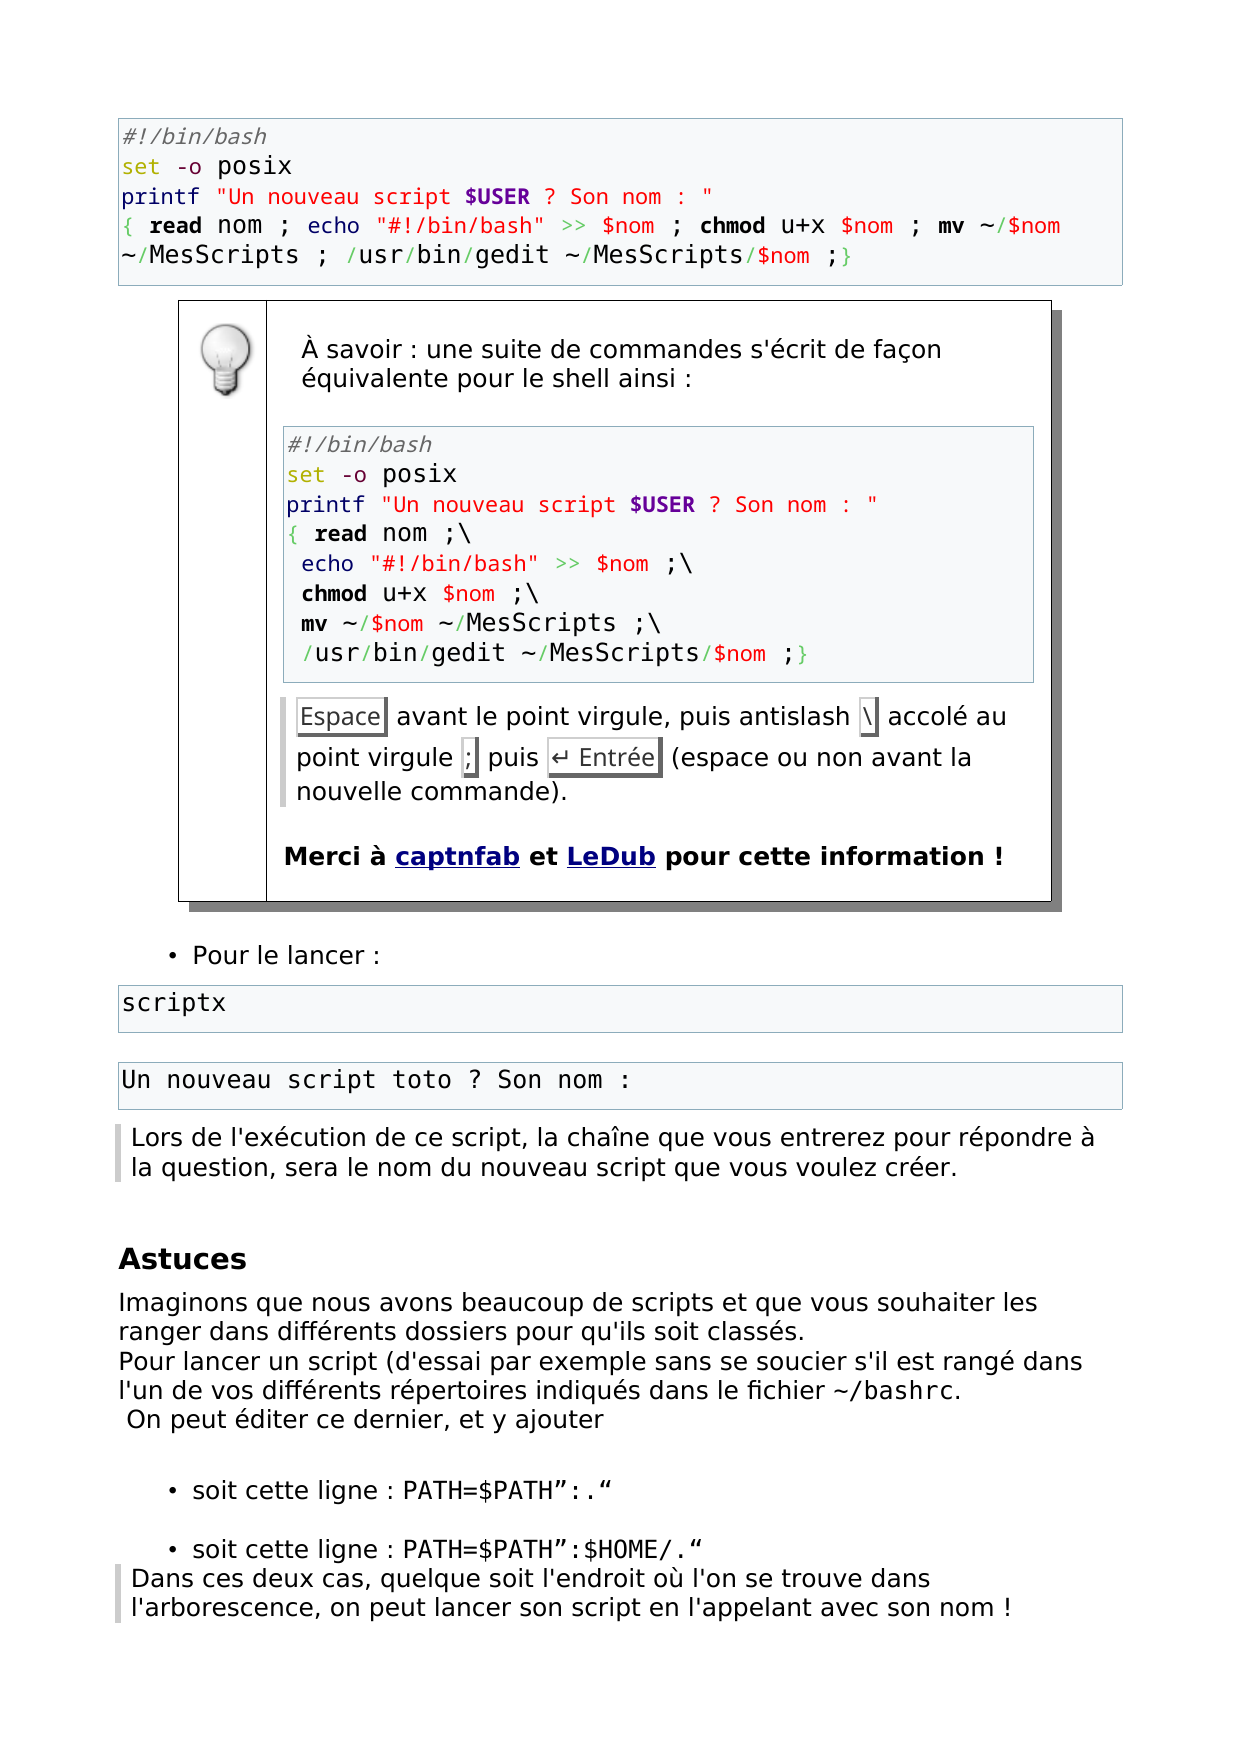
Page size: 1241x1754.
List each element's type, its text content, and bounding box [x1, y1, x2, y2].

table_header Dans ces deux cas, quelque soit l'endroit où l'on se trouve dans l'arborescence, on peut lancer son script en l'appelant avec son nom ! [121, 1564, 1122, 1622]
table_header #!/bin/bash set -o posix printf "Un nouveau script $USER ? Son nom : " { read nom ;\ echo "#!/bin/bash" >> $nom ;\ chmod u+x $nom ;\ mv ~/$nom ~/MesScripts ;\ /usr/bin/gedit ~/MesScripts/$nom ;} [284, 427, 1033, 682]
table_header [179, 301, 266, 901]
table_header Espace avant le point virgule, puis antislash \ accolé au point virgule ; puis ↵ Entrée (espace ou non avant la nouvelle commande). [286, 697, 1033, 807]
text Imaginons que nous avons beaucoup de scripts et que vous souhaiter les ranger dans différents dossiers pour qu'ils soit classés. Pour lancer un script (d'essai par exemple sans se soucier s'il est rangé dans l'un de vos différents répertoires indiqués dans le fichier ~/bashrc. On peut éditer ce dernier, et y ajouter [118, 1288, 1122, 1434]
subtitle Astuces [118, 1242, 1122, 1276]
picture [190, 323, 266, 399]
table_header Lors de l'exécution de ce script, la chaîne que vous entrerez pour répondre à la question, sera le nom du nouveau script que vous voulez créer. [121, 1124, 1122, 1182]
table_header #!/bin/bash set -o posix printf "Un nouveau script $USER ? Son nom : " { read nom ; echo "#!/bin/bash" >> $nom ; chmod u+x $nom ; mv ~/$nom ~/MesScripts ; /usr/bin/gedit ~/MesScripts/$nom ;} [119, 119, 1122, 285]
table_header Un nouveau script toto ? Son nom : [119, 1063, 1122, 1109]
table_header À savoir : une suite de commandes s'écrit de façon équivalente pour le shell ainsi : Merci à captnfab et LeDub pour cette information ! [267, 301, 1051, 901]
list soit cette ligne : PATH=$PATH”:$HOME/.“ [177, 1535, 1122, 1564]
list Pour le lancer : [177, 941, 1122, 971]
list soit cette ligne : PATH=$PATH”:.“ [177, 1476, 1122, 1505]
table_header scriptx [119, 986, 1122, 1032]
